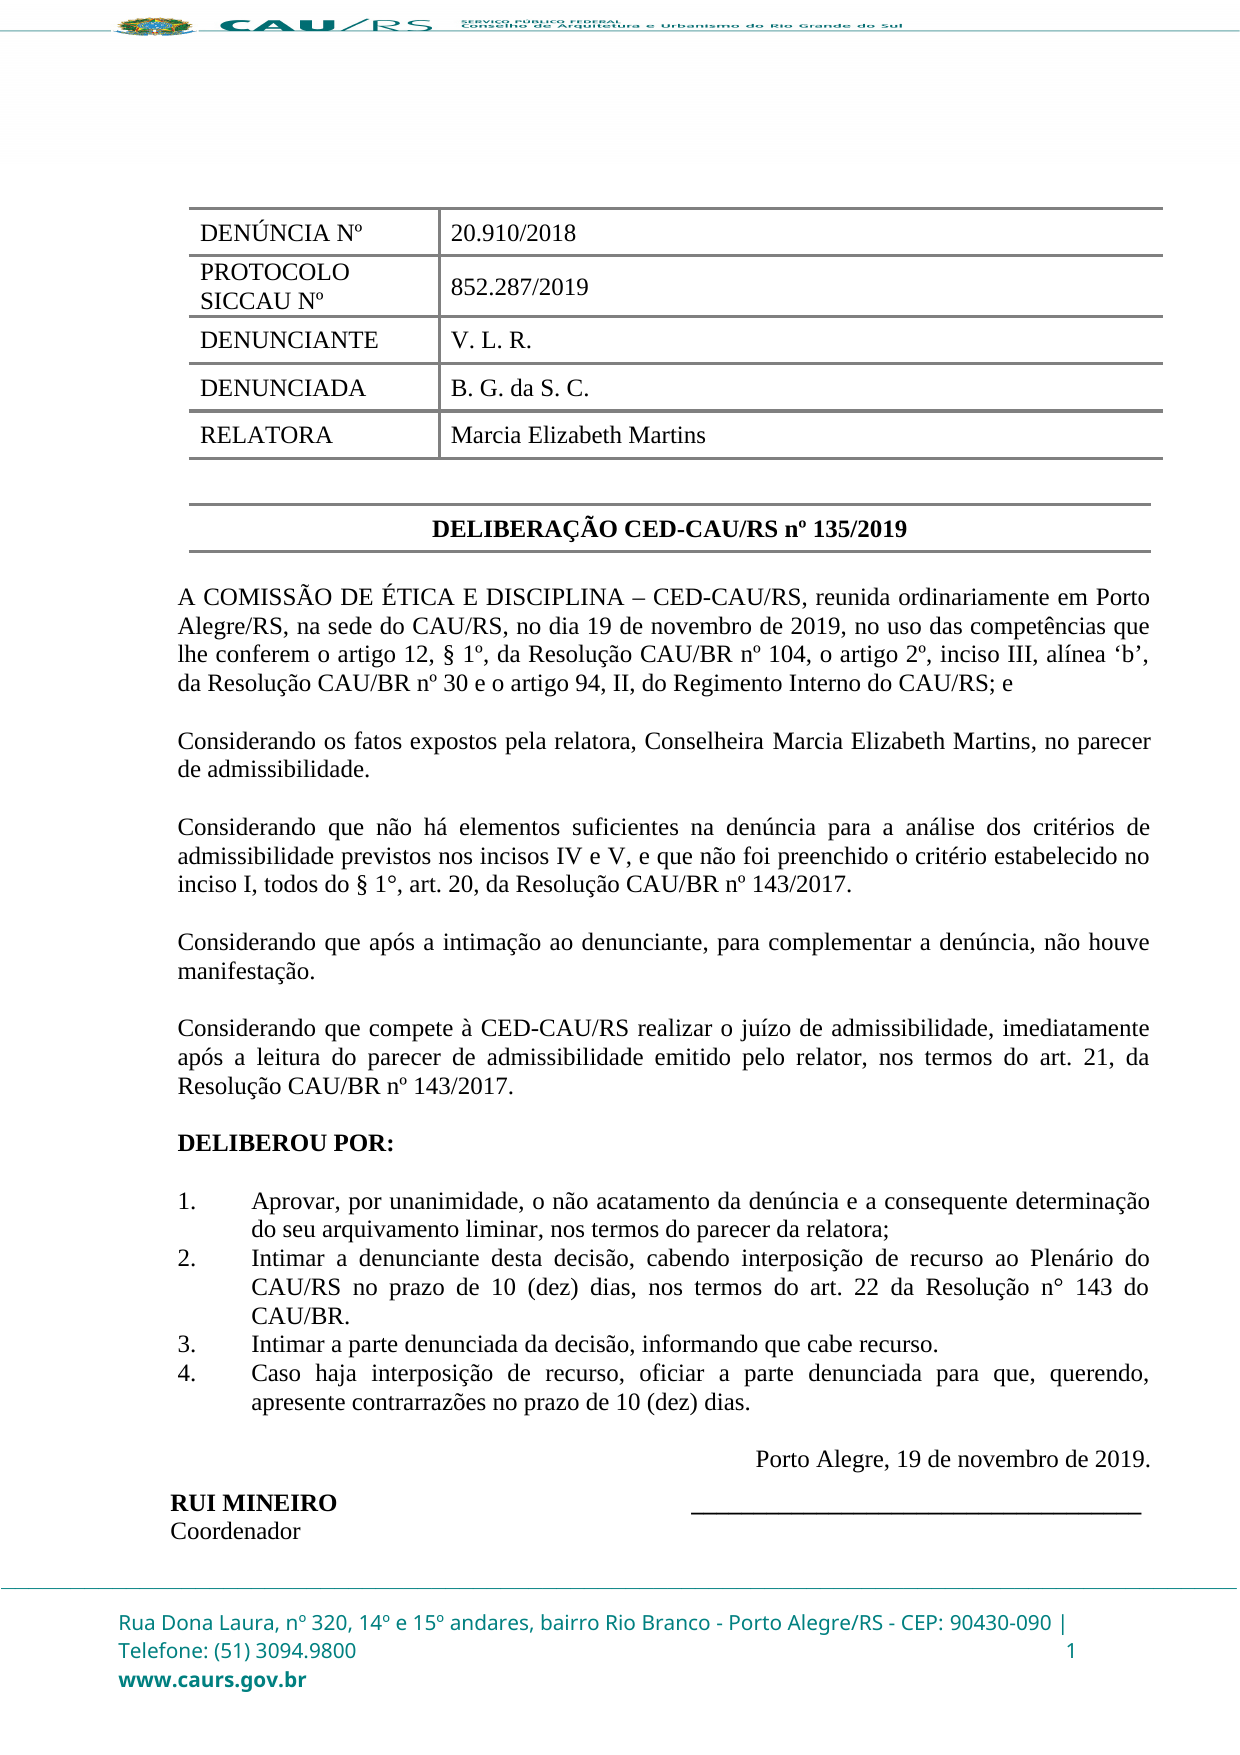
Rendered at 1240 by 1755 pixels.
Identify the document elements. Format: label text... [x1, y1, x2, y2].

table_header RUI MINEIRO Coordenador [159, 1488, 669, 1545]
list Aprovar, por unanimidade, o não acatamento da denúncia e a consequente determinação do seu arquivamento liminar, nos termos do parecer da relatora; [177, 1186, 1151, 1243]
text DELIBEROU POR: [177, 1128, 1151, 1157]
table_cell PROTOCOLO SICCAU Nº [189, 257, 438, 315]
table_header DELIBERAÇÃO CED-CAU/RS nº 135/2019 [189, 506, 1151, 550]
text Porto Alegre, 19 de novembro de 2019. [177, 1444, 1151, 1473]
text Considerando que não há elementos suficientes na denúncia para a análise dos critérios de admissibilidade previstos nos incisos IV e V, e que não foi preenchido o critério estabelecido no inciso I, todos do § 1°, art. 20, da Resolução CAU/BR nº 143/2017. [177, 812, 1151, 898]
table_cell V. L. R. [441, 318, 1163, 362]
table_header ____________________________________ [669, 1488, 1163, 1545]
text Considerando que compete à CED-CAU/RS realizar o juízo de admissibilidade, imediatamente após a leitura do parecer de admissibilidade emitido pelo relator, nos termos do art. 21, da Resolução CAU/BR nº 143/2017. [177, 1013, 1151, 1099]
table_cell 852.287/2019 [441, 257, 1163, 315]
list Intimar a parte denunciada da decisão, informando que cabe recurso. [177, 1329, 1151, 1358]
text A COMISSÃO DE ÉTICA E DISCIPLINA – CED-CAU/RS, reunida ordinariamente em Porto Alegre/RS, na sede do CAU/RS, no dia 19 de novembro de 2019, no uso das competências que lhe conferem o artigo 12, § 1º, da Resolução CAU/BR nº 104, o artigo 2º, inciso III, alínea ‘b’, da Resolução CAU/BR nº 30 e o artigo 94, II, do Regimento Interno do CAU/RS; e [177, 582, 1151, 697]
table_cell DENUNCIANTE [189, 318, 438, 362]
table_header 20.910/2018 [441, 210, 1163, 254]
table_header DENÚNCIA Nº [189, 210, 438, 254]
list Intimar a denunciante desta decisão, cabendo interposição de recurso ao Plenário do CAU/RS no prazo de 10 (dez) dias, nos termos do art. 22 da Resolução n° 143 do CAU/BR. [177, 1243, 1151, 1329]
table_cell RELATORA [189, 413, 438, 457]
text Considerando que após a intimação ao denunciante, para complementar a denúncia, não houve manifestação. [177, 927, 1151, 984]
table_cell DENUNCIADA [189, 365, 438, 409]
list Caso haja interposição de recurso, oficiar a parte denunciada para que, querendo, apresente contrarrazões no prazo de 10 (dez) dias. [177, 1358, 1151, 1416]
table_cell Marcia Elizabeth Martins [441, 413, 1163, 457]
table_cell B. G. da S. C. [441, 365, 1163, 409]
text Considerando os fatos expostos pela relatora, Conselheira Marcia Elizabeth Martins, no parecer de admissibilidade. [177, 726, 1151, 783]
